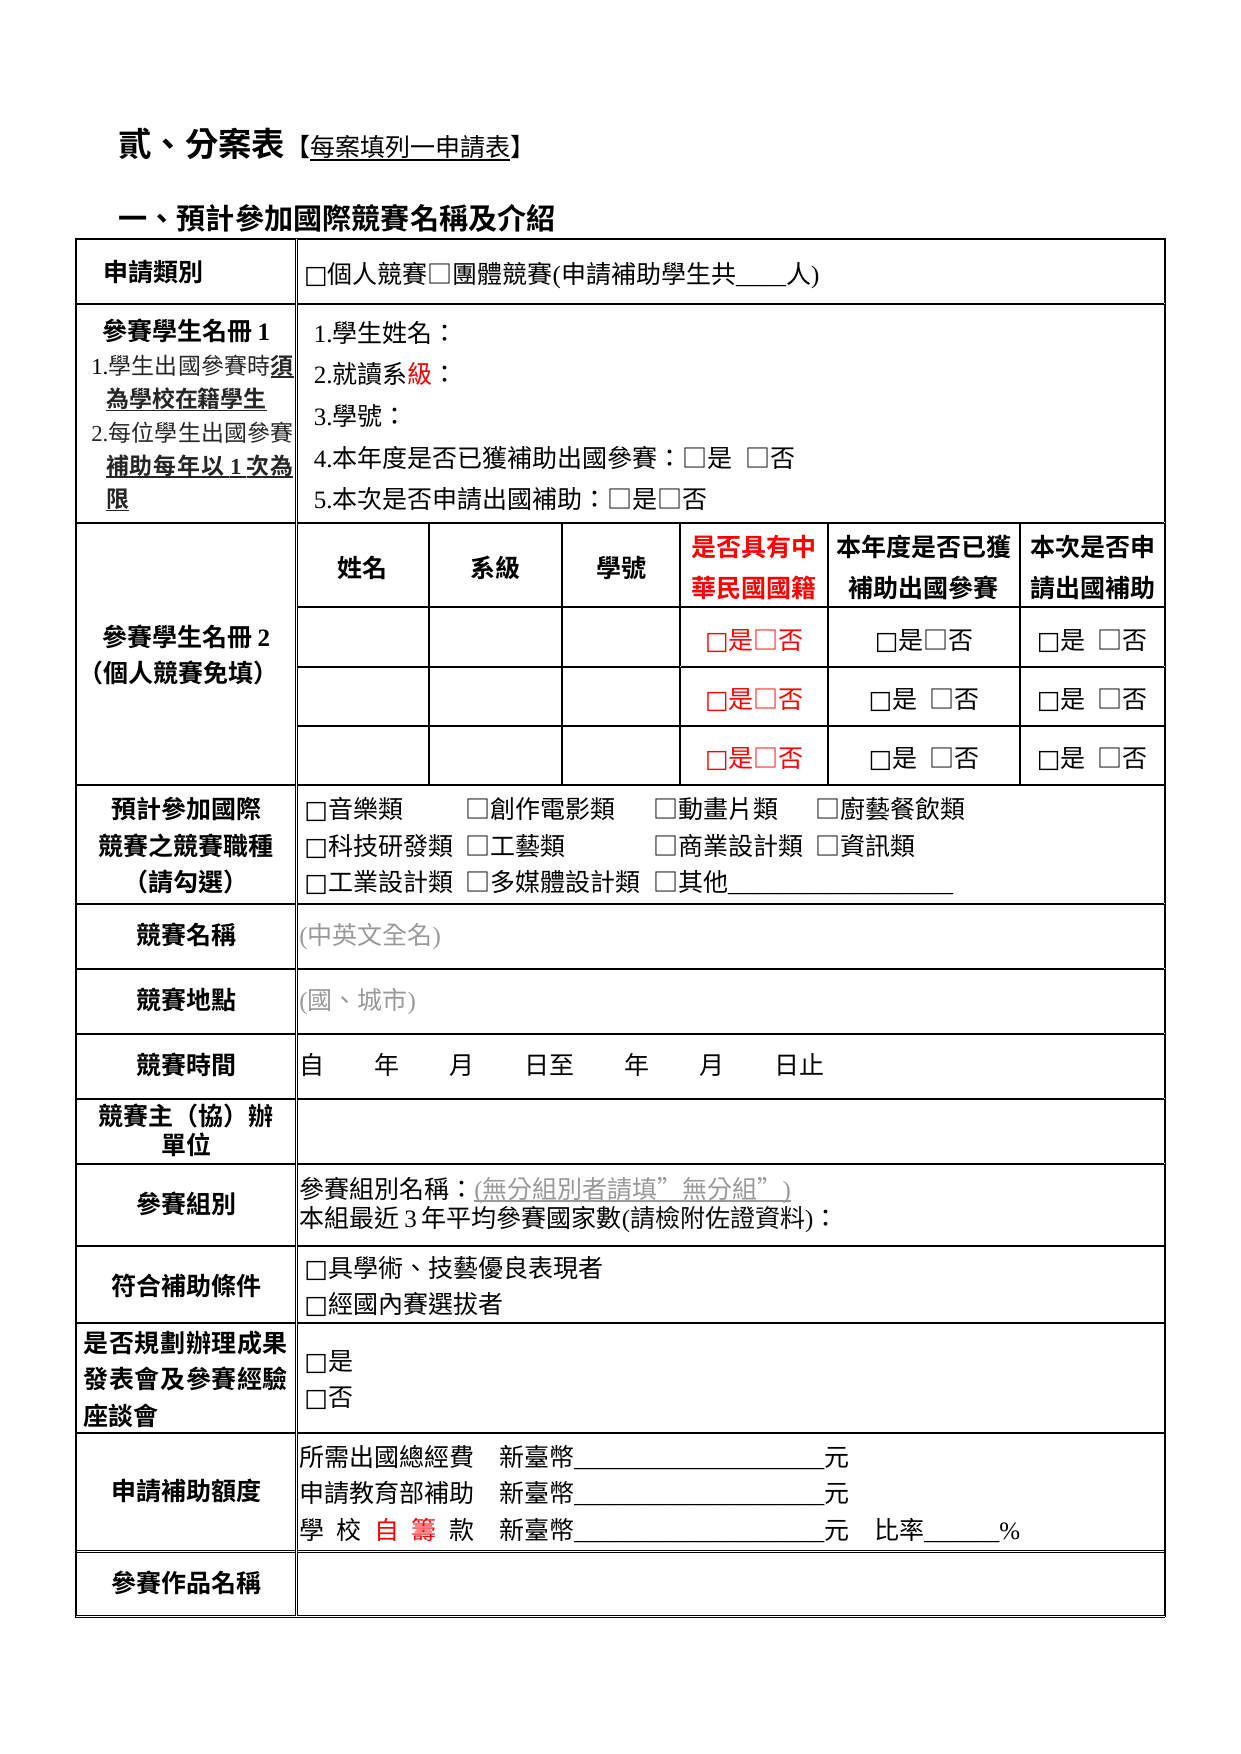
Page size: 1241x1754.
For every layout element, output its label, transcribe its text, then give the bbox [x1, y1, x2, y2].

table_cell 競賽名稱 [77, 905, 295, 967]
table_cell 姓名 [298, 524, 428, 606]
table_cell 符合補助條件 [77, 1247, 295, 1322]
table_cell □是 □否 [1021, 668, 1164, 725]
table_cell □是□否 [681, 668, 827, 725]
table_cell 1.學生姓名： 2.就讀系級： 3.學號： 4.本年度是否已獲補助出國參賽：□是 □否 5.本次是否申請出國補助：□是□否 [298, 305, 1164, 521]
table_cell □音樂類 □創作電影類 □動畫片類 □廚藝餐飲類 □科技研發類 □工藝類 □商業設計類 □資訊類 □工業設計類 □多媒體設計類 □其他__________________ [298, 786, 1164, 902]
table_cell □具學術、技藝優良表現者 □經國內賽選拔者 [298, 1247, 1164, 1322]
table_cell □是 □否 [298, 1324, 1164, 1432]
table_cell 是否具有中華民國國籍 [681, 524, 827, 606]
table_cell 自 年 月 日至 年 月 日止 [298, 1035, 1164, 1097]
table_cell 預計參加國際 競賽之競賽職種 （請勾選） [77, 786, 295, 902]
table_cell 競賽主（協）辦 單位 [77, 1100, 295, 1162]
table_cell [430, 727, 561, 784]
table_cell □是 □否 [829, 727, 1019, 784]
table_cell [298, 1553, 1164, 1615]
table_cell 參賽學生名冊2 （個人競賽免填） [77, 524, 295, 784]
table_cell □是□否 [829, 608, 1019, 666]
table_cell [430, 668, 561, 725]
text 一、預計參加國際競賽名稱及介紹 [118, 196, 1122, 238]
table_cell □是□否 [681, 608, 827, 666]
table_cell 參賽學生名冊1 1.學生出國參賽時須為學校在籍學生 2.每位學生出國參賽補助每年以1次為限 [77, 305, 295, 521]
table_cell [298, 727, 428, 784]
text 貳、分案表【每案填列一申請表】 [118, 118, 1122, 166]
table_cell 參賽組別 [77, 1165, 295, 1245]
table_cell □是□否 [681, 727, 827, 784]
table_cell [298, 608, 428, 666]
table_cell 系級 [430, 524, 561, 606]
table_cell [563, 608, 679, 666]
table_cell 參賽組別名稱：(無分組別者請填”無分組”) 本組最近3年平均參賽國家數(請檢附佐證資料)： [298, 1165, 1164, 1245]
table_cell [430, 608, 561, 666]
table_header 申請類別 [77, 240, 295, 303]
table_cell 是否規劃辦理成果發表會及參賽經驗座談會 [77, 1324, 295, 1432]
table_cell [563, 727, 679, 784]
table_header □個人競賽□團體競賽(申請補助學生共____人) [298, 240, 1164, 303]
table_cell 本次是否申請出國補助 [1021, 524, 1164, 606]
table_cell 競賽時間 [77, 1035, 295, 1097]
table_cell [563, 668, 679, 725]
table_cell □是 □否 [1021, 608, 1164, 666]
table_cell □是 □否 [829, 668, 1019, 725]
table_cell (國、城市) [298, 970, 1164, 1032]
table_cell 本年度是否已獲補助出國參賽 [829, 524, 1019, 606]
table_cell 學號 [563, 524, 679, 606]
table_cell 競賽地點 [77, 970, 295, 1032]
table_cell [298, 668, 428, 725]
table_cell [298, 1100, 1164, 1162]
table_cell 申請補助額度 [77, 1434, 295, 1550]
table_cell □是 □否 [1021, 727, 1164, 784]
table_cell 參賽作品名稱 [77, 1553, 295, 1615]
table_cell (中英文全名) [298, 905, 1164, 967]
table_cell 所需出國總經費 新臺幣____________________元 申請教育部補助 新臺幣____________________元 學校自籌款 新臺幣____________________元 比率______% [298, 1434, 1164, 1550]
